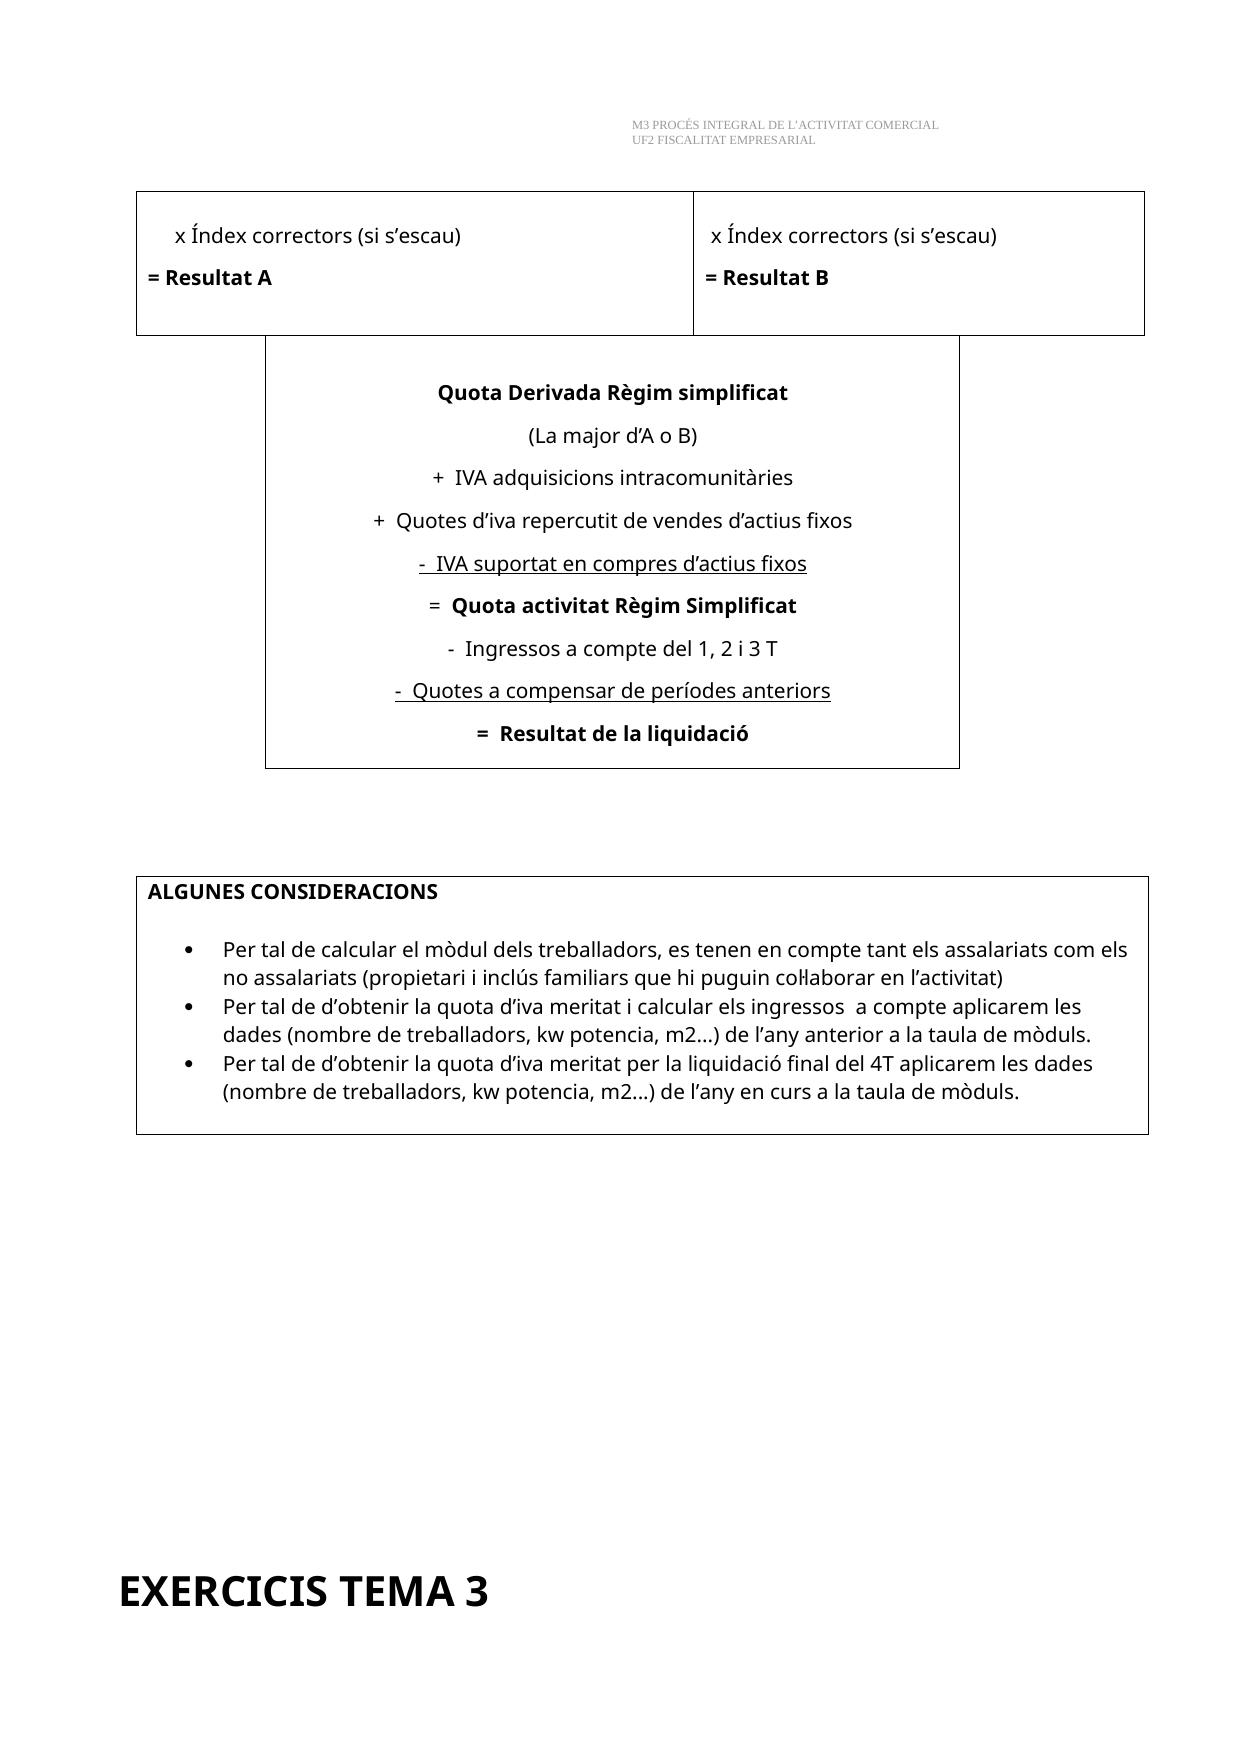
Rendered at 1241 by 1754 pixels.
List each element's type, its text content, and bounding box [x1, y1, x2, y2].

table_header x Índex correctors (si s’escau) = Resultat A [137, 192, 693, 334]
table_header x Índex correctors (si s’escau) = Resultat B [694, 192, 1144, 334]
table_header ALGUNES CONSIDERACIONS Per tal de calcular el mòdul dels treballadors, es tenen en compte tant els assalariats com els no assalariats (propietari i inclús familiars que hi puguin col·laborar en l’activitat) Per tal de d’obtenir la quota d’iva meritat i calcular els ingressos a compte aplicarem les dades (nombre de treballadors, kw potencia, m2...) de l’any anterior a la taula de mòduls. Per tal de d’obtenir la quota d’iva meritat per la liquidació final del 4T aplicarem les dades (nombre de treballadors, kw potencia, m2...) de l’any en curs a la taula de mòduls. [137, 877, 1148, 1134]
table_cell Quota Derivada Règim simplificat (La major d’A o B) + IVA adquisicions intracomunitàries + Quotes d’iva repercutit de vendes d’actius fixos - IVA suportat en compres d’actius fixos = Quota activitat Règim Simplificat - Ingressos a compte del 1, 2 i 3 T - Quotes a compensar de períodes anteriors = Resultat de la liquidació [266, 336, 959, 768]
table_cell [136, 336, 265, 768]
table_cell [1144, 335, 1148, 768]
text EXERCICIS TEMA 3 [118, 1562, 1122, 1618]
table_cell [960, 336, 1144, 768]
